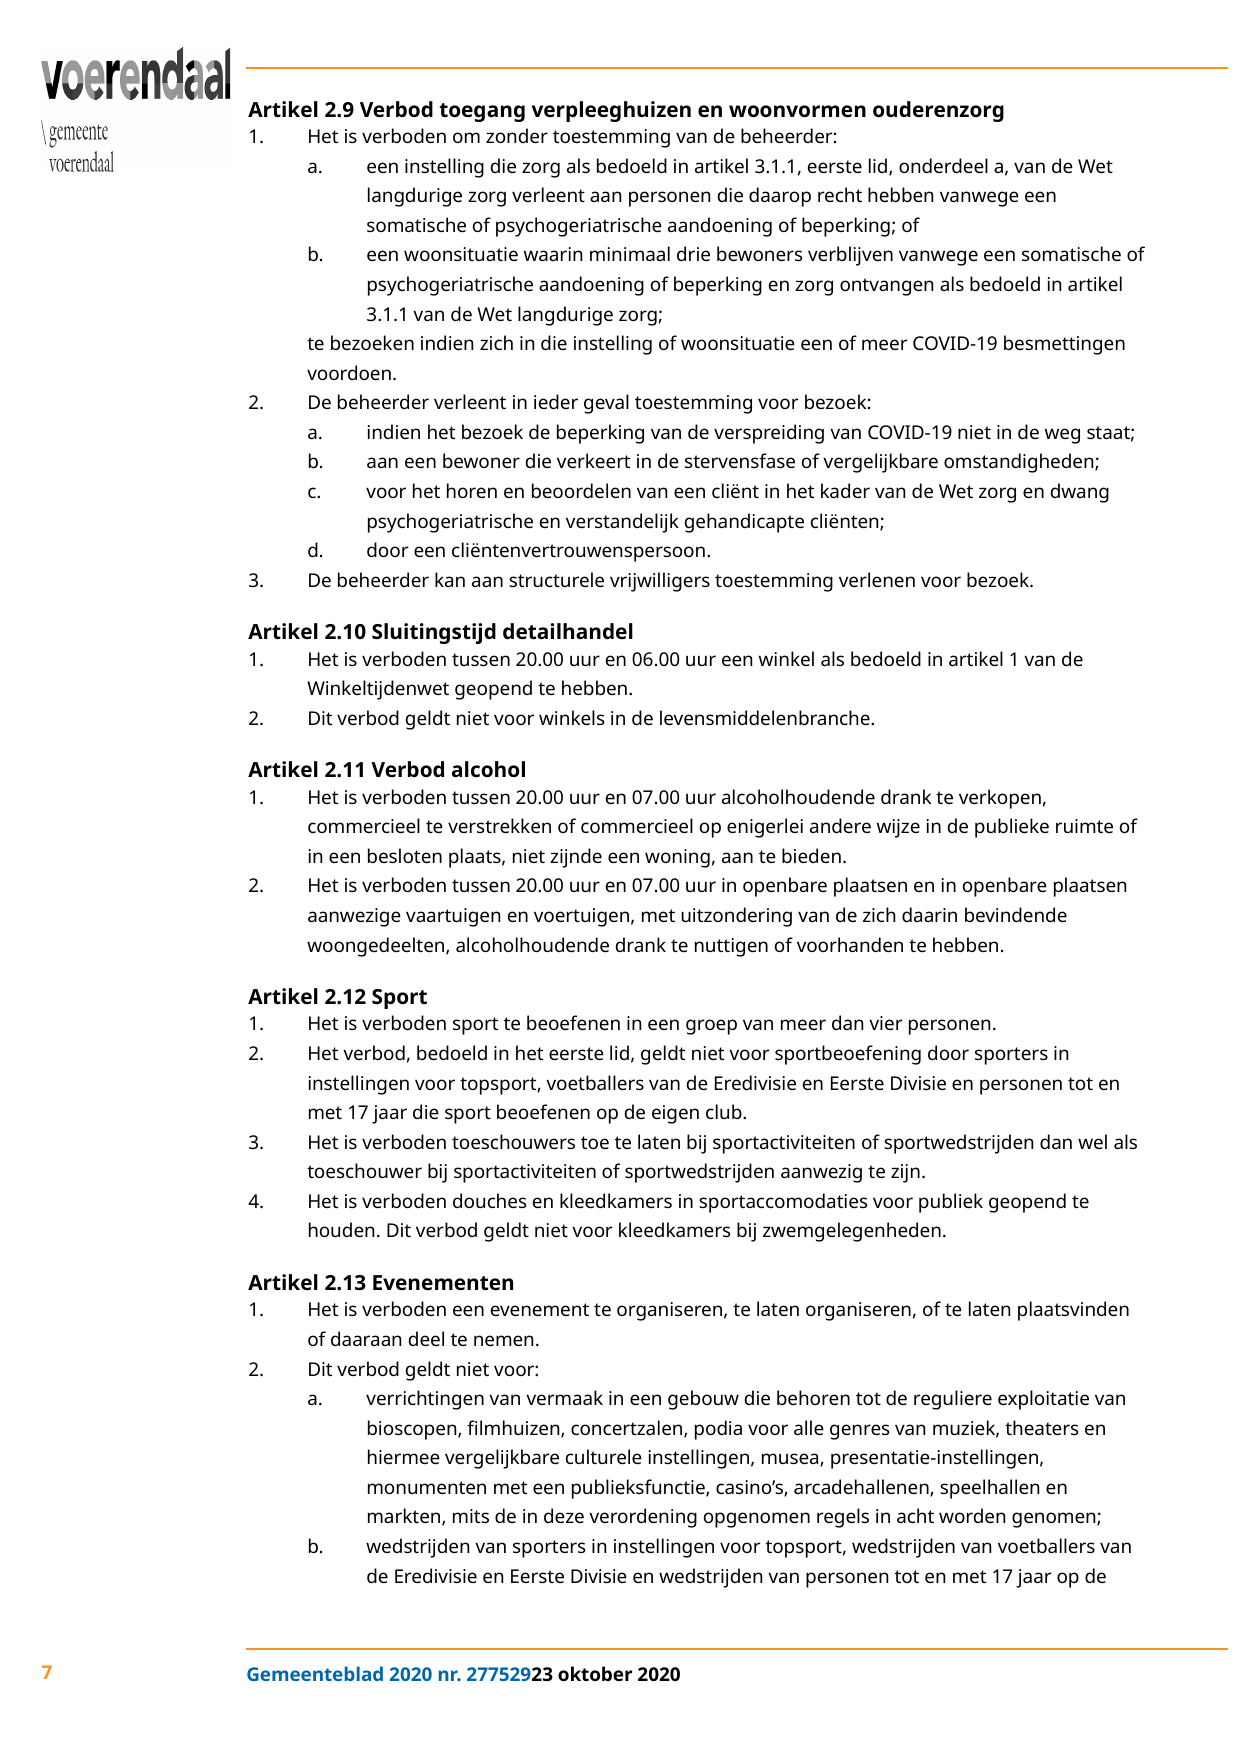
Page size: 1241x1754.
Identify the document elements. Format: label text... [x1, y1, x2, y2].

list wedstrijden van sporters in instellingen voor topsport, wedstrijden van voetballers van de Eredivisie en Eerste Divisie en wedstrijden van personen tot en met 17 jaar op de [307, 1533, 1152, 1588]
text Artikel 2.9 Verbod toegang verpleeghuizen en woonvormen ouderenzorg [248, 95, 1152, 123]
list een instelling die zorg als bedoeld in artikel 3.1.1, eerste lid, onderdeel a, van de Wet langdurige zorg verleent aan personen die daarop recht hebben vanwege een somatische of psychogeriatrische aandoening of beperking; of [307, 153, 1152, 238]
text Artikel 2.13 Evenementen [248, 1268, 1152, 1297]
list Het is verboden tussen 20.00 uur en 07.00 uur alcoholhoudende drank te verkopen, commercieel te verstrekken of commercieel op enigerlei andere wijze in de publieke ruimte of in een besloten plaats, niet zijnde een woning, aan te bieden. [248, 784, 1152, 869]
list door een cliëntenvertrouwenspersoon. [307, 537, 1152, 563]
list Dit verbod geldt niet voor: [248, 1356, 1152, 1381]
picture [41, 47, 231, 172]
list Het verbod, bedoeld in het eerste lid, geldt niet voor sportbeoefening door sporters in instellingen voor topsport, voetballers van de Eredivisie en Eerste Divisie en personen tot en met 17 jaar die sport beoefenen op de eigen club. [248, 1040, 1152, 1125]
list indien het bezoek de beperking van de verspreiding van COVID-19 niet in de weg staat; [307, 419, 1152, 445]
list Het is verboden toeschouwers toe te laten bij sportactiviteiten of sportwedstrijden dan wel als toeschouwer bij sportactiviteiten of sportwedstrijden aanwezig te zijn. [248, 1129, 1152, 1184]
list De beheerder verleent in ieder geval toestemming voor bezoek: [248, 389, 1152, 415]
text Artikel 2.10 Sluitingstijd detailhandel [248, 617, 1152, 646]
list Dit verbod geldt niet voor winkels in de levensmiddelenbranche. [248, 705, 1152, 731]
list verrichtingen van vermaak in een gebouw die behoren tot de reguliere exploitatie van bioscopen, filmhuizen, concertzalen, podia voor alle genres van muziek, theaters en hiermee vergelijkbare culturele instellingen, musea, presentatie-instellingen, monumenten met een publieksfunctie, casino’s, arcadehallenen, speelhallen en markten, mits de in deze verordening opgenomen regels in acht worden genomen; [307, 1385, 1152, 1529]
list Het is verboden een evenement te organiseren, te laten organiseren, of te laten plaatsvinden of daaraan deel te nemen. [248, 1297, 1152, 1352]
list Het is verboden om zonder toestemming van de beheerder: [248, 123, 1152, 149]
list Het is verboden douches en kleedkamers in sportaccomodaties voor publiek geopend te houden. Dit verbod geldt niet voor kleedkamers bij zwemgelegenheden. [248, 1188, 1152, 1243]
list De beheerder kan aan structurele vrijwilligers toestemming verlenen voor bezoek. [248, 567, 1152, 593]
text Artikel 2.11 Verbod alcohol [248, 755, 1152, 784]
list Het is verboden tussen 20.00 uur en 06.00 uur een winkel als bedoeld in artikel 1 van de Winkeltijdenwet geopend te hebben. [248, 646, 1152, 701]
text Artikel 2.12 Sport [248, 982, 1152, 1011]
list Het is verboden tussen 20.00 uur en 07.00 uur in openbare plaatsen en in openbare plaatsen aanwezige vaartuigen en voertuigen, met uitzondering van de zich daarin bevindende woongedeelten, alcoholhoudende drank te nuttigen of voorhanden te hebben. [248, 873, 1152, 957]
list voor het horen en beoordelen van een cliënt in het kader van de Wet zorg en dwang psychogeriatrische en verstandelijk gehandicapte cliënten; [307, 478, 1152, 533]
list een woonsituatie waarin minimaal drie bewoners verblijven vanwege een somatische of psychogeriatrische aandoening of beperking en zorg ontvangen als bedoeld in artikel 3.1.1 van de Wet langdurige zorg; [307, 242, 1152, 326]
list aan een bewoner die verkeert in de stervensfase of vergelijkbare omstandigheden; [307, 449, 1152, 474]
list te bezoeken indien zich in die instelling of woonsituatie een of meer COVID-19 besmettingen voordoen. [248, 330, 1152, 386]
list Het is verboden sport te beoefenen in een groep van meer dan vier personen. [248, 1011, 1152, 1036]
